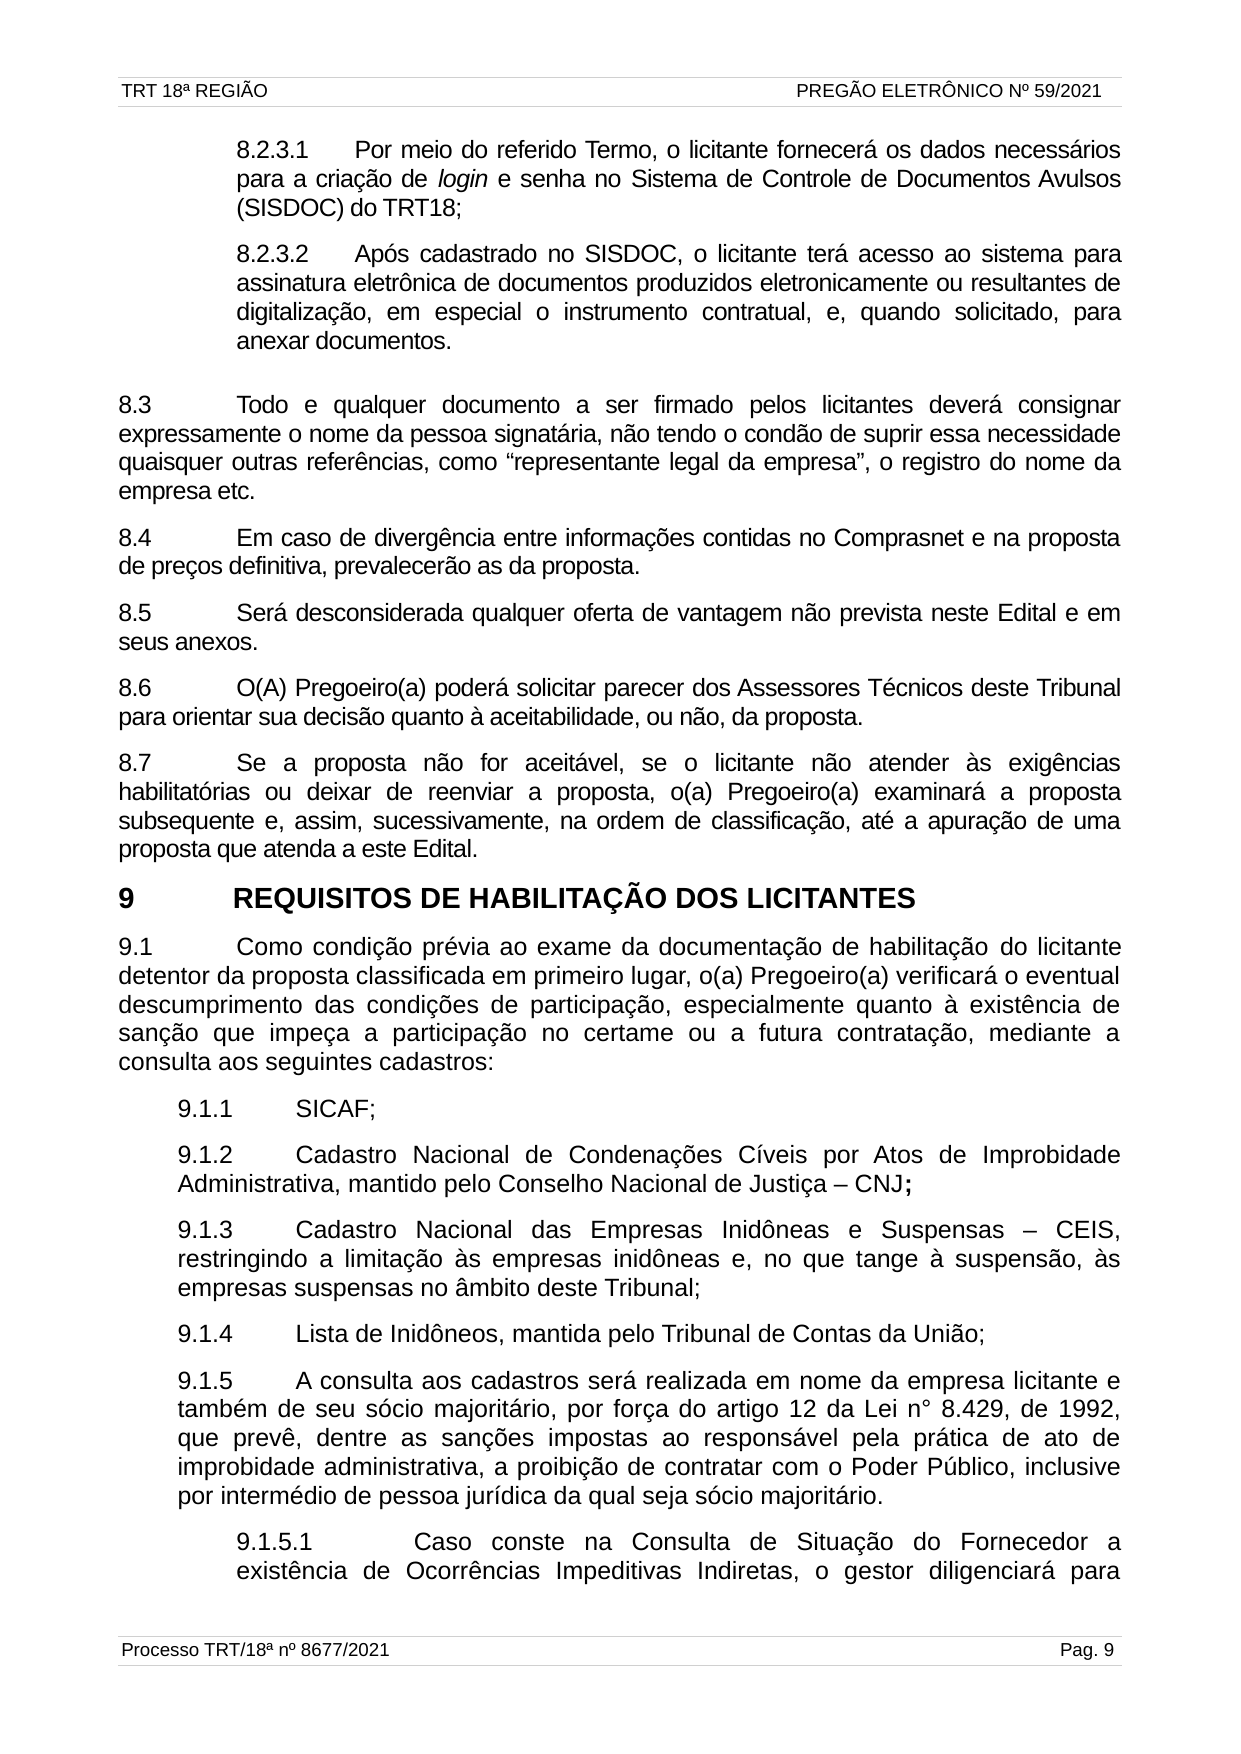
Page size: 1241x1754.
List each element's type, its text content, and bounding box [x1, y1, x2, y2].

text 9.1.3 Cadastro Nacional das Empresas Inidôneas e Suspensas – CEIS, restringindo a limitação às empresas inidôneas e, no que tange à suspensão, às empresas suspensas no âmbito deste Tribunal; [177, 1215, 1122, 1302]
list 8.5 Será desconsiderada qualquer oferta de vantagem não prevista neste Edital e em seus anexos. [118, 598, 1122, 655]
list 8.2.3.2 Após cadastrado no SISDOC, o licitante terá acesso ao sistema para assinatura eletrônica de documentos produzidos eletronicamente ou resultantes de digitalização, em especial o instrumento contratual, e, quando solicitado, para anexar documentos. [236, 239, 1122, 354]
list 8.7 Se a proposta não for aceitável, se o licitante não atender às exigências habilitatórias ou deixar de reenviar a proposta, o(a) Pregoeiro(a) examinará a proposta subsequente e, assim, sucessivamente, na ordem de classificação, até a apuração de uma proposta que atenda a este Edital. [118, 748, 1122, 863]
text 9.1.4 Lista de Inidôneos, mantida pelo Tribunal de Contas da União; [177, 1319, 1122, 1348]
text 9.1.2 Cadastro Nacional de Condenações Cíveis por Atos de Improbidade Administrativa, mantido pelo Conselho Nacional de Justiça – CNJ; [177, 1140, 1122, 1198]
list 8.3 Todo e qualquer documento a ser firmado pelos licitantes deverá consignar expressamente o nome da pessoa signatária, não tendo o condão de suprir essa necessidade quaisquer outras referências, como “representante legal da empresa”, o registro do nome da empresa etc. [118, 390, 1122, 505]
text 9 REQUISITOS DE HABILITAÇÃO DOS LICITANTES [118, 881, 1122, 914]
text 9.1.5.1 Caso conste na Consulta de Situação do Fornecedor a existência de Ocorrências Impeditivas Indiretas, o gestor diligenciará para [236, 1527, 1122, 1585]
text 9.1.1 SICAF; [177, 1094, 1122, 1122]
text 9.1 Como condição prévia ao exame da documentação de habilitação do licitante detentor da proposta classificada em primeiro lugar, o(a) Pregoeiro(a) verificará o eventual descumprimento das condições de participação, especialmente quanto à existência de sanção que impeça a participação no certame ou a futura contratação, mediante a consulta aos seguintes cadastros: [118, 932, 1122, 1076]
list 8.2.3.1 Por meio do referido Termo, o licitante fornecerá os dados necessários para a criação de login e senha no Sistema de Controle de Documentos Avulsos (SISDOC) do TRT18; [236, 136, 1122, 222]
list 8.4 Em caso de divergência entre informações contidas no Comprasnet e na proposta de preços definitiva, prevalecerão as da proposta. [118, 523, 1122, 580]
list 8.6 O(A) Pregoeiro(a) poderá solicitar parecer dos Assessores Técnicos deste Tribunal para orientar sua decisão quanto à aceitabilidade, ou não, da proposta. [118, 673, 1122, 731]
text 9.1.5 A consulta aos cadastros será realizada em nome da empresa licitante e também de seu sócio majoritário, por força do artigo 12 da Lei n° 8.429, de 1992, que prevê, dentre as sanções impostas ao responsável pela prática de ato de improbidade administrativa, a proibição de contratar com o Poder Público, inclusive por intermédio de pessoa jurídica da qual seja sócio majoritário. [177, 1366, 1122, 1509]
